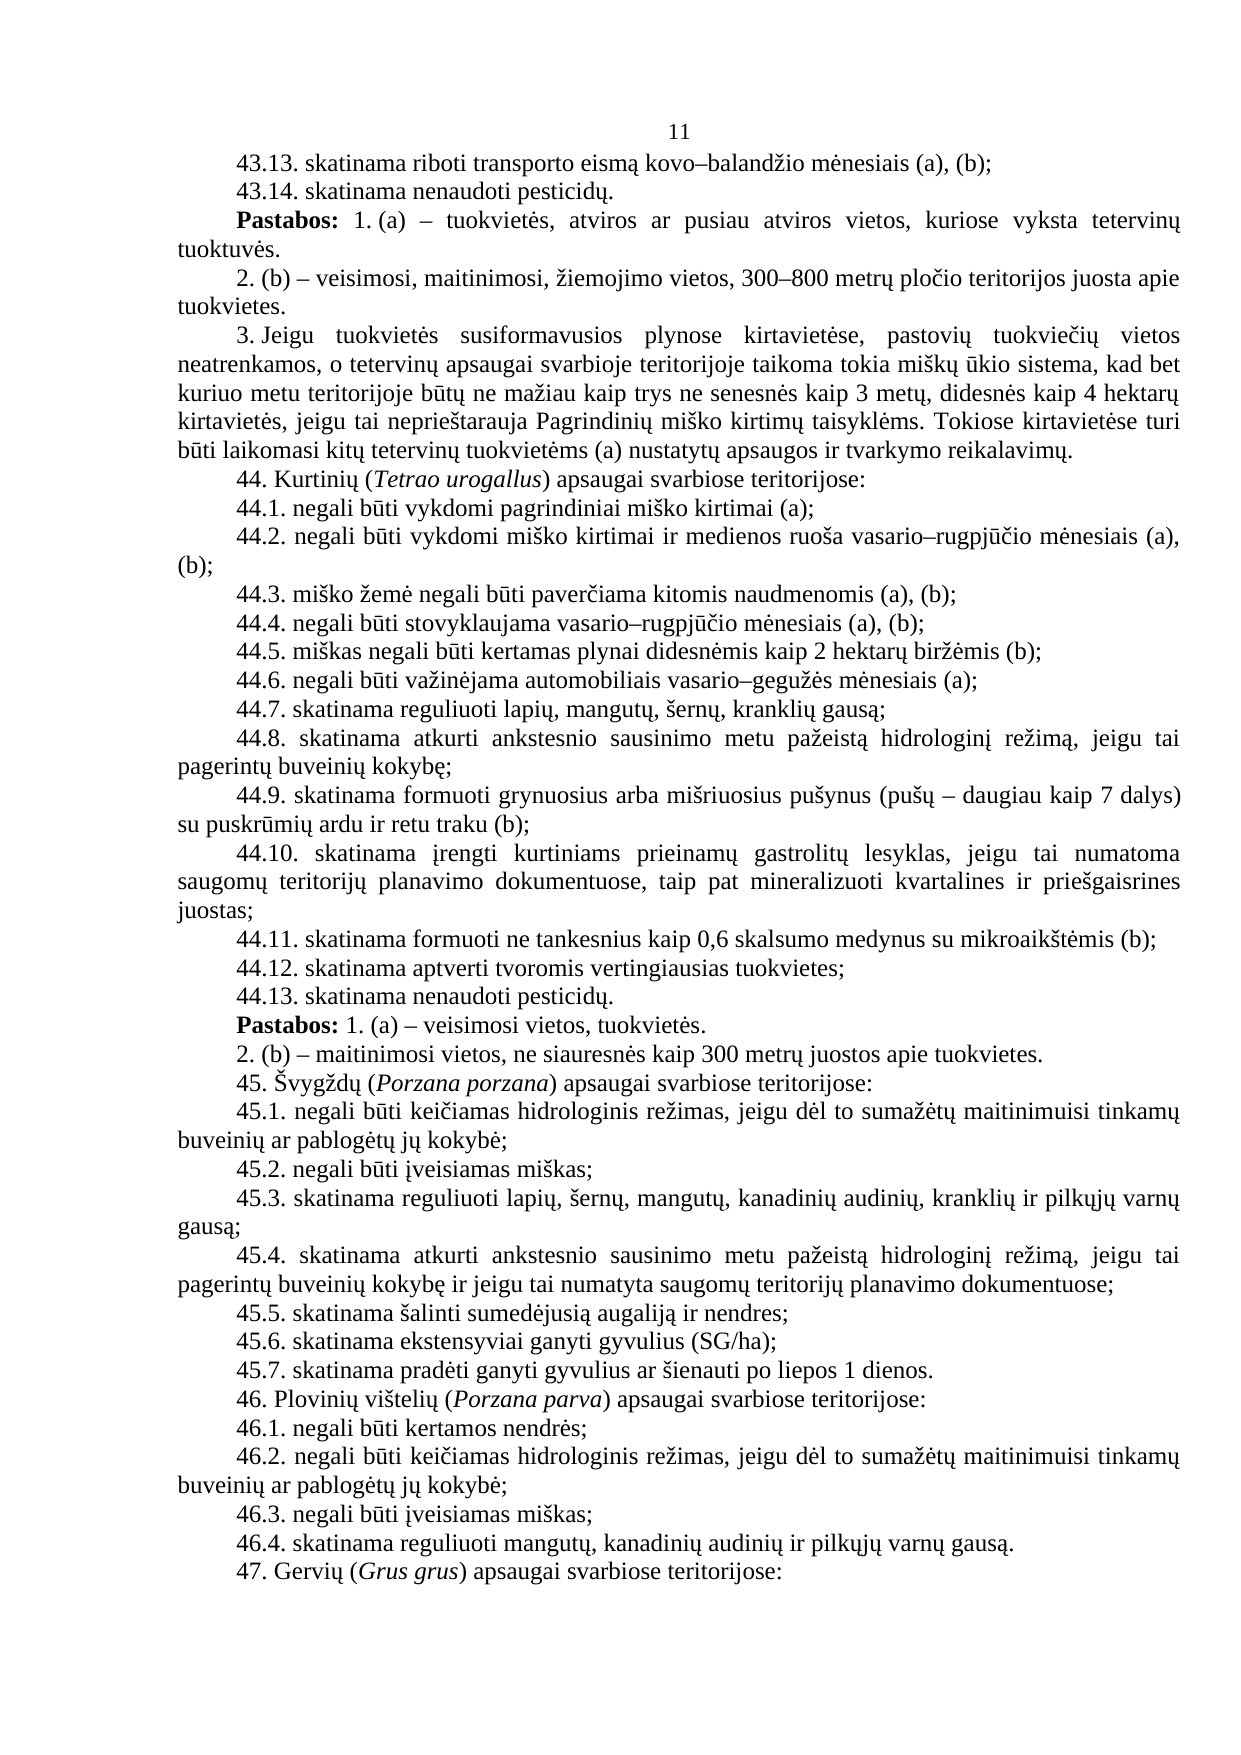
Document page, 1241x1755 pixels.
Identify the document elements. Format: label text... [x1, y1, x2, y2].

text 44.1. negali būti vykdomi pagrindiniai miško kirtimai (a); [177, 493, 1181, 521]
text 46.1. negali būti kertamos nendrės; [177, 1413, 1181, 1441]
text 44.6. negali būti važinėjama automobiliais vasario–gegužės mėnesiais (a); [177, 665, 1181, 694]
text 45.5. skatinama šalinti sumedėjusią augaliją ir nendres; [177, 1298, 1181, 1326]
text 44.9. skatinama formuoti grynuosius arba mišriuosius pušynus (pušų – daugiau kaip 7 dalys) su puskrūmių ardu ir retu traku (b); [177, 780, 1181, 838]
text 44.2. negali būti vykdomi miško kirtimai ir medienos ruoša vasario–rugpjūčio mėnesiais (a), (b); [177, 521, 1181, 579]
text 44.13. skatinama nenaudoti pesticidų. [177, 981, 1181, 1010]
text 44.4. negali būti stovyklaujama vasario–rugpjūčio mėnesiais (a), (b); [177, 608, 1181, 636]
text 44.12. skatinama aptverti tvoromis vertingiausias tuokvietes; [177, 953, 1181, 981]
text 46.3. negali būti įveisiamas miškas; [177, 1499, 1181, 1528]
text 44.7. skatinama reguliuoti lapių, mangutų, šernų, kranklių gausą; [177, 694, 1181, 723]
text 45.7. skatinama pradėti ganyti gyvulius ar šienauti po liepos 1 dienos. [177, 1355, 1181, 1384]
text 43.14. skatinama nenaudoti pesticidų. [177, 176, 1181, 205]
text 45.1. negali būti keičiamas hidrologinis režimas, jeigu dėl to sumažėtų maitinimuisi tinkamų buveinių ar pablogėtų jų kokybė; [177, 1096, 1181, 1154]
text 46. Plovinių vištelių (Porzana parva) apsaugai svarbiose teritorijose: [177, 1384, 1181, 1413]
text 45.4. skatinama atkurti ankstesnio sausinimo metu pažeistą hidrologinį režimą, jeigu tai pagerintų buveinių kokybę ir jeigu tai numatyta saugomų teritorijų planavimo dokumentuose; [177, 1240, 1181, 1298]
text 47. Gervių (Grus grus) apsaugai svarbiose teritorijose: [177, 1556, 1181, 1585]
text Pastabos: 1. (a) – tuokvietės, atviros ar pusiau atviros vietos, kuriose vyksta tetervinų tuoktuvės. [177, 205, 1181, 263]
text 3. Jeigu tuokvietės susiformavusios plynose kirtavietėse, pastovių tuokviečių vietos neatrenkamos, o tetervinų apsaugai svarbioje teritorijoje taikoma tokia miškų ūkio sistema, kad bet kuriuo metu teritorijoje būtų ne mažiau kaip trys ne senesnės kaip 3 metų, didesnės kaip 4 hektarų kirtavietės, jeigu tai neprieštarauja Pagrindinių miško kirtimų taisyklėms. Tokiose kirtavietėse turi būti laikomasi kitų tetervinų tuokvietėms (a) nustatytų apsaugos ir tvarkymo reikalavimų. [177, 320, 1181, 464]
text 46.4. skatinama reguliuoti mangutų, kanadinių audinių ir pilkųjų varnų gausą. [177, 1528, 1181, 1556]
text Pastabos: 1. (a) – veisimosi vietos, tuokvietės. [177, 1010, 1181, 1039]
text 45. Švygždų (Porzana porzana) apsaugai svarbiose teritorijose: [177, 1068, 1181, 1096]
text 43.13. skatinama riboti transporto eismą kovo–balandžio mėnesiais (a), (b); [177, 148, 1181, 176]
text 46.2. negali būti keičiamas hidrologinis režimas, jeigu dėl to sumažėtų maitinimuisi tinkamų buveinių ar pablogėtų jų kokybė; [177, 1441, 1181, 1499]
text 44.5. miškas negali būti kertamas plynai didesnėmis kaip 2 hektarų biržėmis (b); [177, 636, 1181, 665]
text 2. (b) – veisimosi, maitinimosi, žiemojimo vietos, 300–800 metrų pločio teritorijos juosta apie tuokvietes. [177, 263, 1181, 320]
text 44.11. skatinama formuoti ne tankesnius kaip 0,6 skalsumo medynus su mikroaikštėmis (b); [177, 924, 1181, 953]
text 44.3. miško žemė negali būti paverčiama kitomis naudmenomis (a), (b); [177, 579, 1181, 608]
text 44.10. skatinama įrengti kurtiniams prieinamų gastrolitų lesyklas, jeigu tai numatoma saugomų teritorijų planavimo dokumentuose, taip pat mineralizuoti kvartalines ir priešgaisrines juostas; [177, 838, 1181, 924]
text 45.3. skatinama reguliuoti lapių, šernų, mangutų, kanadinių audinių, kranklių ir pilkųjų varnų gausą; [177, 1183, 1181, 1240]
text 44. Kurtinių (Tetrao urogallus) apsaugai svarbiose teritorijose: [177, 464, 1181, 493]
text 45.6. skatinama ekstensyviai ganyti gyvulius (SG/ha); [177, 1326, 1181, 1355]
text 45.2. negali būti įveisiamas miškas; [177, 1154, 1181, 1183]
text 2. (b) – maitinimosi vietos, ne siauresnės kaip 300 metrų juostos apie tuokvietes. [177, 1039, 1181, 1068]
text 44.8. skatinama atkurti ankstesnio sausinimo metu pažeistą hidrologinį režimą, jeigu tai pagerintų buveinių kokybę; [177, 723, 1181, 780]
